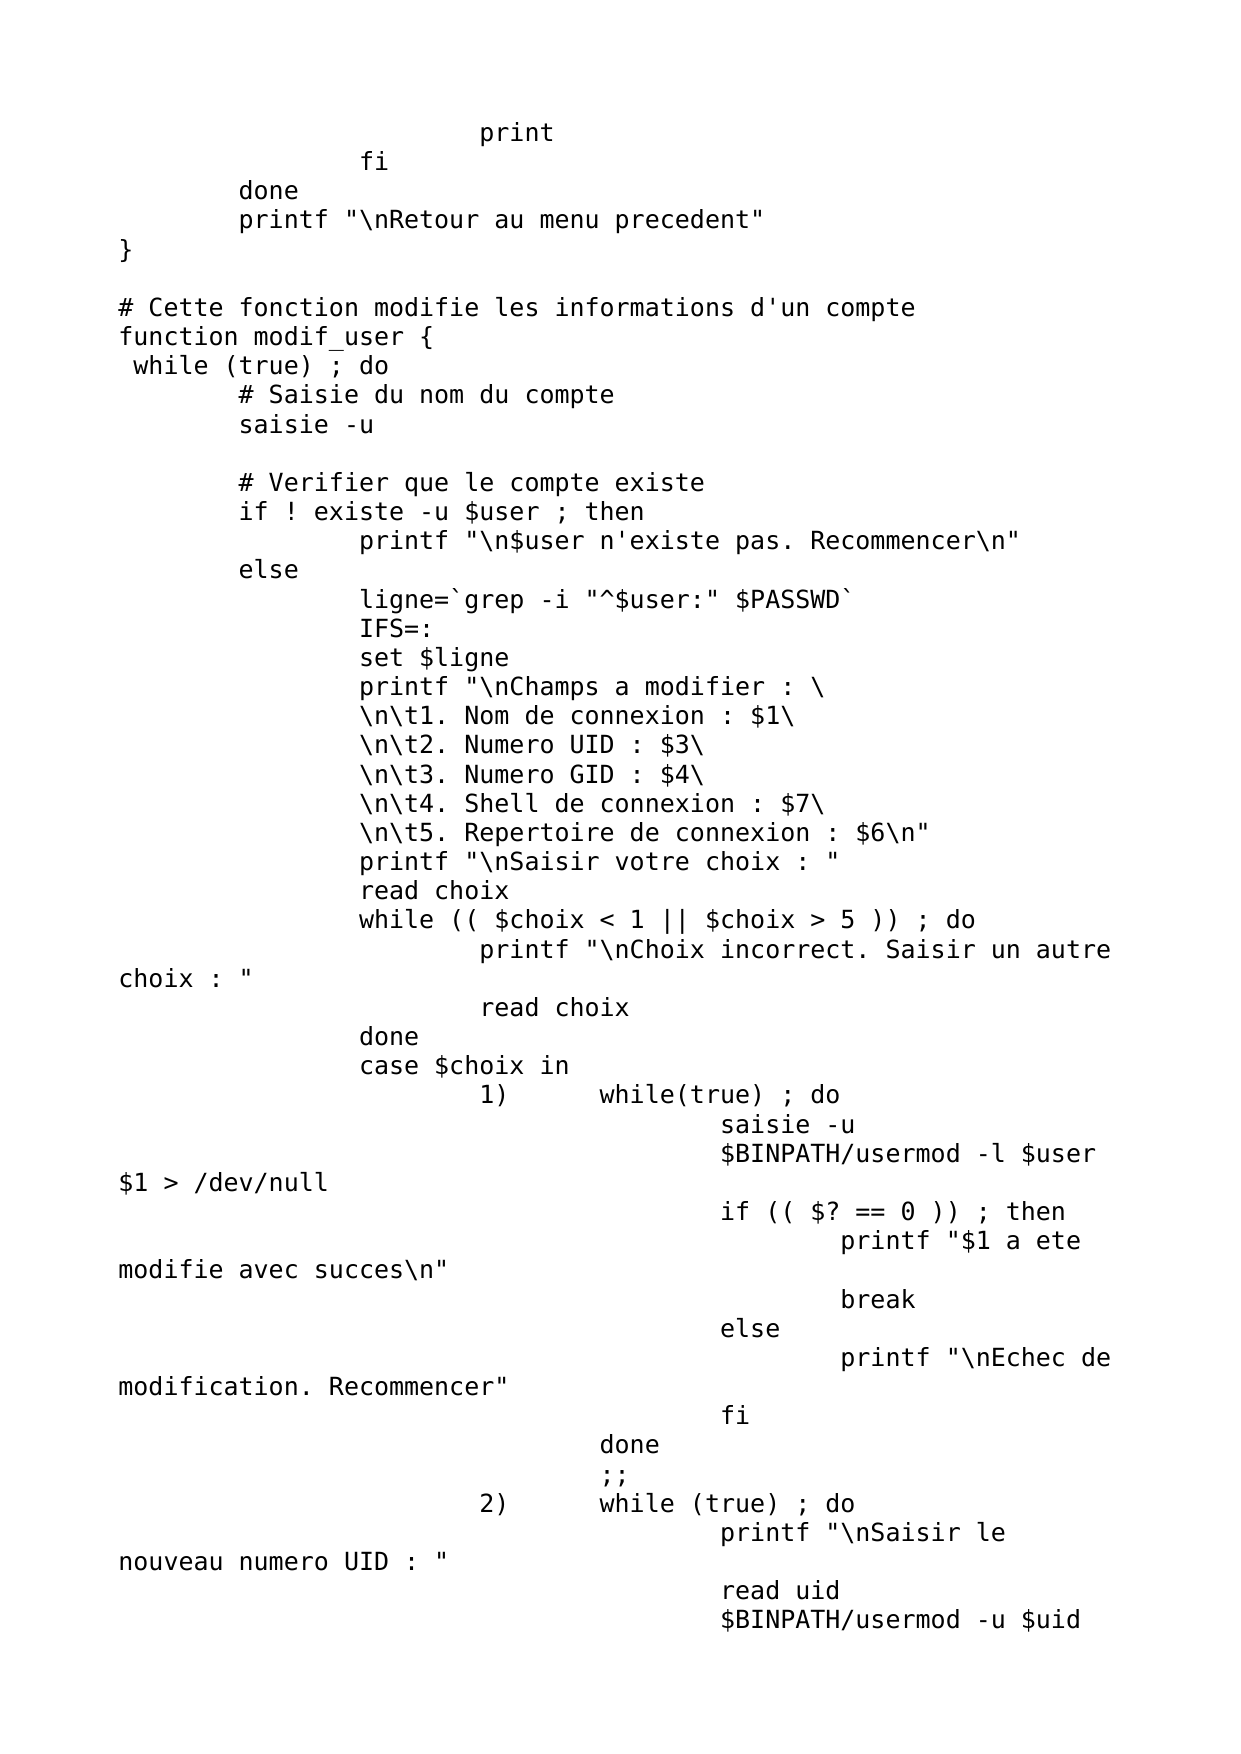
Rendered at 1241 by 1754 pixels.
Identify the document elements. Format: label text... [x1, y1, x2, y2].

text print fi done printf "\nRetour au menu precedent" } # Cette fonction modifie les informations d'un compte function modif_user { while (true) ; do # Saisie du nom du compte saisie -u # Verifier que le compte existe if ! existe -u $user ; then printf "\n$user n'existe pas. Recommencer\n" else ligne=`grep -i "^$user:" $PASSWD` IFS=: set $ligne printf "\nChamps a modifier : \ \n\t1. Nom de connexion : $1\ \n\t2. Numero UID : $3\ \n\t3. Numero GID : $4\ \n\t4. Shell de connexion : $7\ \n\t5. Repertoire de connexion : $6\n" printf "\nSaisir votre choix : " read choix while (( $choix < 1 || $choix > 5 )) ; do printf "\nChoix incorrect. Saisir un autre choix : " read choix done case $choix in 1) while(true) ; do saisie -u $BINPATH/usermod -l $user $1 > /dev/null if (( $? == 0 )) ; then printf "$1 a ete modifie avec succes\n" break else printf "\nEchec de modification. Recommencer" fi done ;; 2) while (true) ; do printf "\nSaisir le nouveau numero UID : " read uid $BINPATH/usermod -u $uid [118, 118, 1122, 1635]
